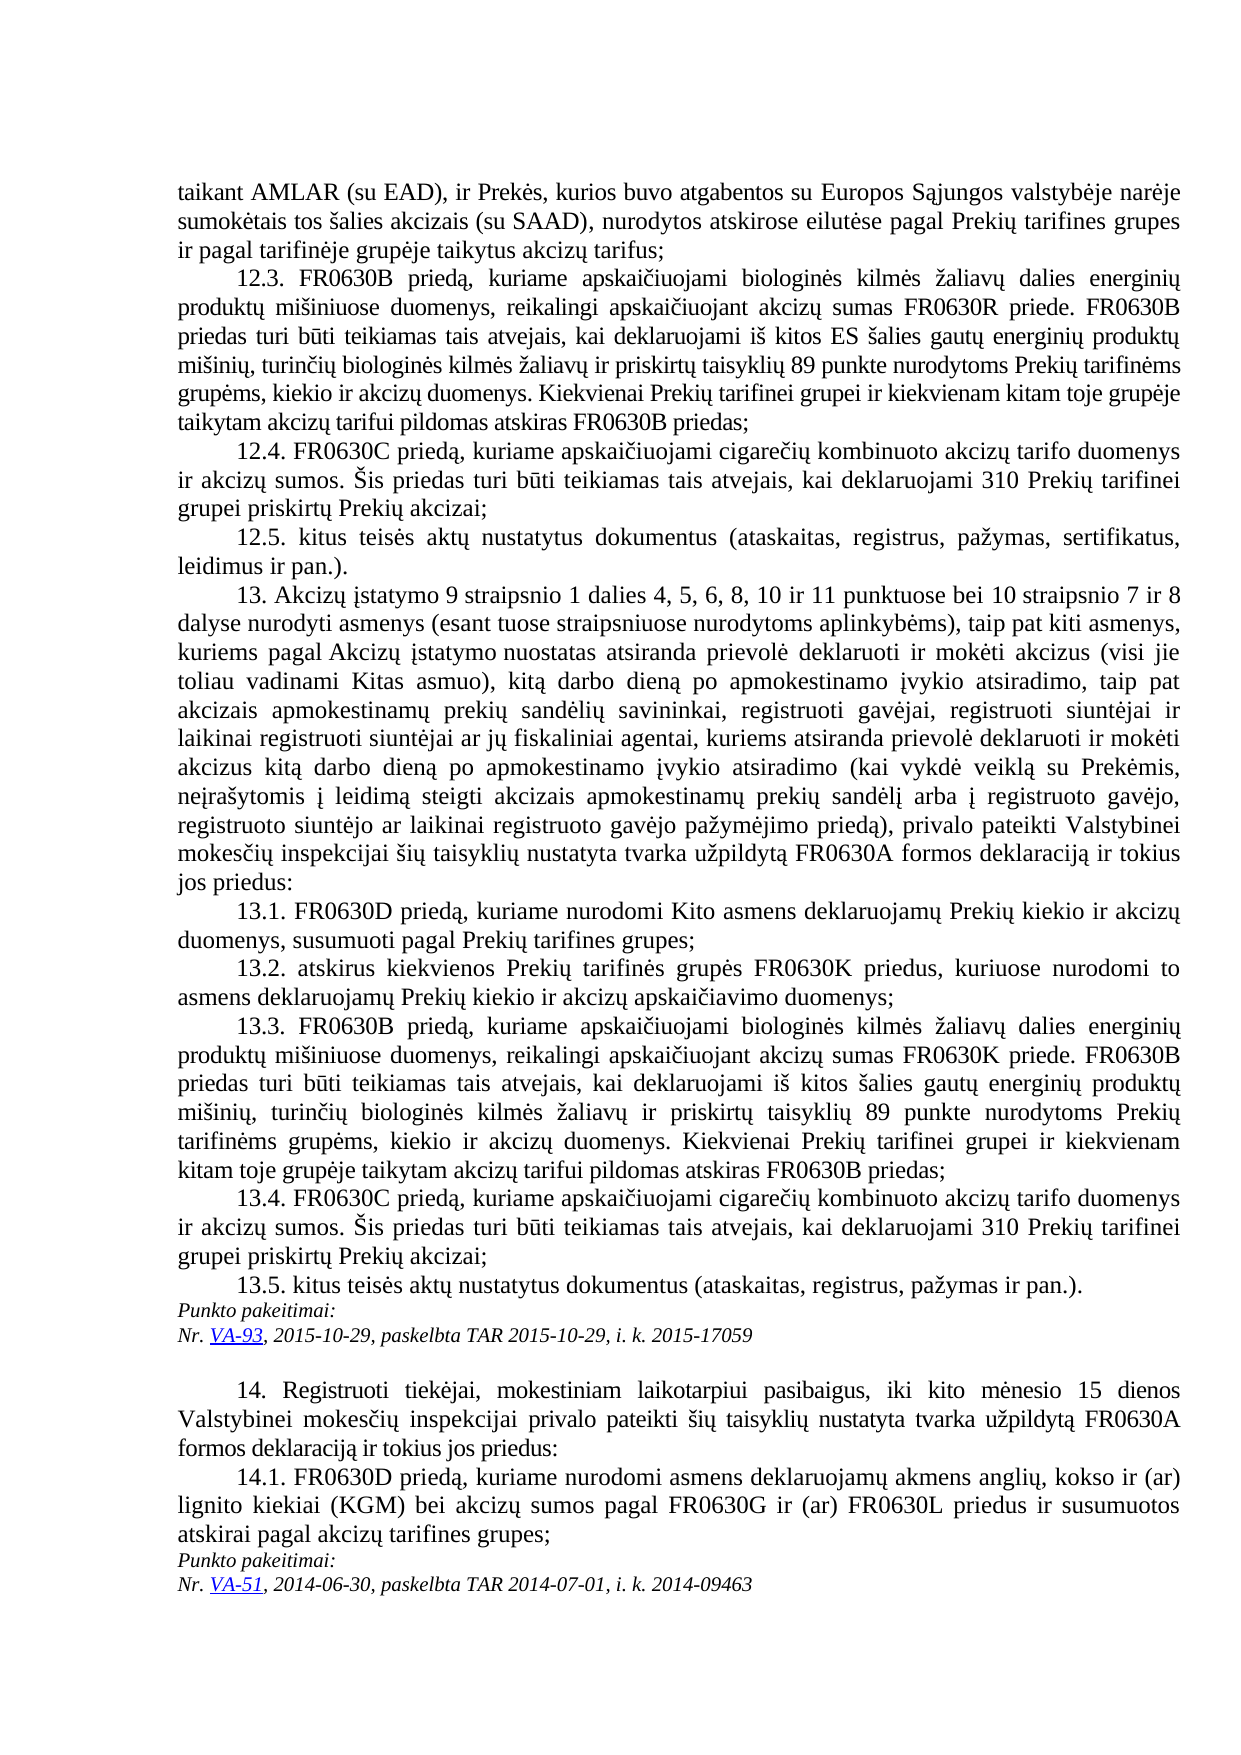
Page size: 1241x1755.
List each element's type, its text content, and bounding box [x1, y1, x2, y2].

text 12.4. FR0630C priedą, kuriame apskaičiuojami cigarečių kombinuoto akcizų tarifo duomenys ir akcizų sumos. Šis priedas turi būti teikiamas tais atvejais, kai deklaruojami 310 Prekių tarifinei grupei priskirtų Prekių akcizai; [177, 436, 1181, 522]
text 13.3. FR0630B priedą, kuriame apskaičiuojami biologinės kilmės žaliavų dalies energinių produktų mišiniuose duomenys, reikalingi apskaičiuojant akcizų sumas FR0630K priede. FR0630B priedas turi būti teikiamas tais atvejais, kai deklaruojami iš kitos šalies gautų energinių produktų mišinių, turinčių biologinės kilmės žaliavų ir priskirtų taisyklių 89 punkte nurodytoms Prekių tarifinėms grupėms, kiekio ir akcizų duomenys. Kiekvienai Prekių tarifinei grupei ir kiekvienam kitam toje grupėje taikytam akcizų tarifui pildomas atskiras FR0630B priedas; [177, 1011, 1181, 1183]
text 14.1. FR0630D priedą, kuriame nurodomi asmens deklaruojamų akmens anglių, kokso ir (ar) lignito kiekiai (KGM) bei akcizų sumos pagal FR0630G ir (ar) FR0630L priedus ir susumuotos atskirai pagal akcizų tarifines grupes; [177, 1462, 1181, 1548]
text 12.3. FR0630B priedą, kuriame apskaičiuojami biologinės kilmės žaliavų dalies energinių produktų mišiniuose duomenys, reikalingi apskaičiuojant akcizų sumas FR0630R priede. FR0630B priedas turi būti teikiamas tais atvejais, kai deklaruojami iš kitos ES šalies gautų energinių produktų mišinių, turinčių biologinės kilmės žaliavų ir priskirtų taisyklių 89 punkte nurodytoms Prekių tarifinėms grupėms, kiekio ir akcizų duomenys. Kiekvienai Prekių tarifinei grupei ir kiekvienam kitam toje grupėje taikytam akcizų tarifui pildomas atskiras FR0630B priedas; [177, 263, 1181, 436]
text 13. Akcizų įstatymo 9 straipsnio 1 dalies 4, 5, 6, 8, 10 ir 11 punktuose bei 10 straipsnio 7 ir 8 dalyse nurodyti asmenys (esant tuose straipsniuose nurodytoms aplinkybėms), taip pat kiti asmenys, kuriems pagal Akcizų įstatymo nuostatas atsiranda prievolė deklaruoti ir mokėti akcizus (visi jie toliau vadinami Kitas asmuo), kitą darbo dieną po apmokestinamo įvykio atsiradimo, taip pat akcizais apmokestinamų prekių sandėlių savininkai, registruoti gavėjai, registruoti siuntėjai ir laikinai registruoti siuntėjai ar jų fiskaliniai agentai, kuriems atsiranda prievolė deklaruoti ir mokėti akcizus kitą darbo dieną po apmokestinamo įvykio atsiradimo (kai vykdė veiklą su Prekėmis, neįrašytomis į leidimą steigti akcizais apmokestinamų prekių sandėlį arba į registruoto gavėjo, registruoto siuntėjo ar laikinai registruoto gavėjo pažymėjimo priedą), privalo pateikti Valstybinei mokesčių inspekcijai šių taisyklių nustatyta tvarka užpildytą FR0630A formos deklaraciją ir tokius jos priedus: [177, 580, 1181, 896]
text 13.4. FR0630C priedą, kuriame apskaičiuojami cigarečių kombinuoto akcizų tarifo duomenys ir akcizų sumos. Šis priedas turi būti teikiamas tais atvejais, kai deklaruojami 310 Prekių tarifinei grupei priskirtų Prekių akcizai; [177, 1183, 1181, 1270]
text Nr. VA-51, 2014-06-30, paskelbta TAR 2014-07-01, i. k. 2014-09463 [177, 1572, 1181, 1596]
text 13.2. atskirus kiekvienos Prekių tarifinės grupės FR0630K priedus, kuriuose nurodomi to asmens deklaruojamų Prekių kiekio ir akcizų apskaičiavimo duomenys; [177, 953, 1181, 1011]
text 13.1. FR0630D priedą, kuriame nurodomi Kito asmens deklaruojamų Prekių kiekio ir akcizų duomenys, susumuoti pagal Prekių tarifines grupes; [177, 896, 1181, 953]
text 12.5. kitus teisės aktų nustatytus dokumentus (ataskaitas, registrus, pažymas, sertifikatus, leidimus ir pan.). [177, 522, 1181, 580]
text 14. Registruoti tiekėjai, mokestiniam laikotarpiui pasibaigus, iki kito mėnesio 15 dienos Valstybinei mokesčių inspekcijai privalo pateikti šių taisyklių nustatyta tvarka užpildytą FR0630A formos deklaraciją ir tokius jos priedus: [177, 1375, 1181, 1462]
text 13.5. kitus teisės aktų nustatytus dokumentus (ataskaitas, registrus, pažymas ir pan.). [177, 1270, 1181, 1298]
text Punkto pakeitimai: [177, 1548, 1181, 1572]
text Punkto pakeitimai: [177, 1298, 1181, 1322]
text taikant AMLAR (su EAD), ir Prekės, kurios buvo atgabentos su Europos Sąjungos valstybėje narėje sumokėtais tos šalies akcizais (su SAAD), nurodytos atskirose eilutėse pagal Prekių tarifines grupes ir pagal tarifinėje grupėje taikytus akcizų tarifus; [177, 177, 1181, 263]
text Nr. VA-93, 2015-10-29, paskelbta TAR 2015-10-29, i. k. 2015-17059 [177, 1322, 1181, 1347]
